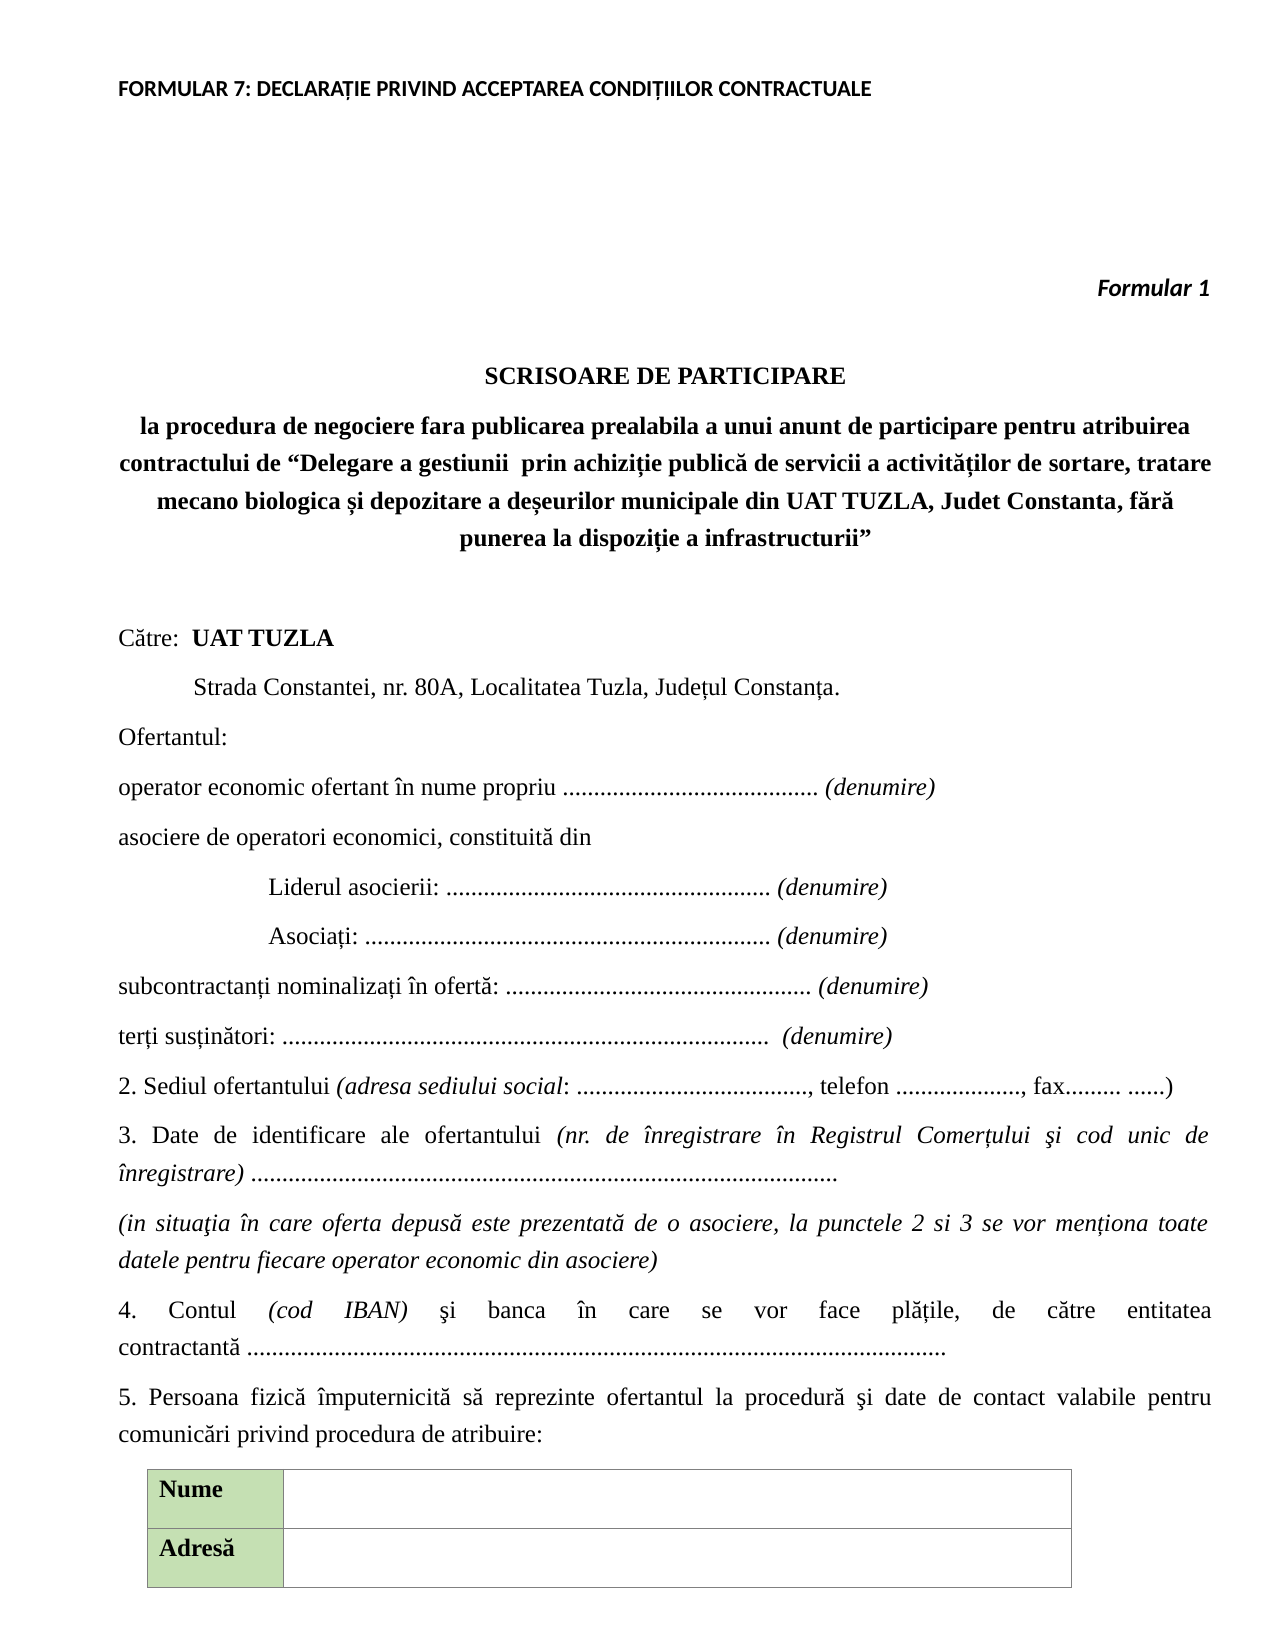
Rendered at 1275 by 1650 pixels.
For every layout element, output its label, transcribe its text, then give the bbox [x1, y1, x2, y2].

text 2. Sediul ofertantului (adresa sediului social: ....................................., telefon ...................., fax......... ......) [118, 1071, 1212, 1099]
text Asociați: ................................................................. (denumire) [118, 921, 1212, 950]
text Liderul asocierii: .................................................... (denumire) [118, 872, 1212, 900]
text Către: UAT TUZLA [118, 623, 1212, 651]
text FORMULAR 7: DECLARAŢIE PRIVIND ACCEPTAREA CONDIŢIILOR CONTRACTUALE [118, 74, 1212, 102]
table_cell Adresă [148, 1529, 283, 1587]
table_header Nume [148, 1470, 283, 1528]
table_cell [284, 1529, 1071, 1587]
text la procedura de negociere fara publicarea prealabila a unui anunt de participare pentru atribuirea contractului de “Delegare a gestiunii prin achiziție publică de servicii a activităților de sortare, tratare mecano biologica și depozitare a deșeurilor municipale din UAT TUZLA, Judet Constanta, fără punerea la dispoziție a infrastructurii” [118, 411, 1212, 552]
table_header [284, 1470, 1071, 1528]
subtitle Formular 1 [118, 272, 1212, 302]
text (in situaţia în care oferta depusă este prezentată de o asociere, la punctele 2 si 3 se vor menționa toate datele pentru fiecare operator economic din asociere) [118, 1208, 1212, 1274]
text terți susținători: .............................................................................. (denumire) [118, 1021, 1212, 1050]
text subcontractanți nominalizați în ofertă: ................................................. (denumire) [118, 971, 1212, 1000]
text operator economic ofertant în nume propriu ......................................... (denumire) [118, 772, 1212, 801]
text Strada Constantei, nr. 80A, Localitatea Tuzla, Județul Constanța. [118, 672, 1212, 701]
text Ofertantul: [118, 722, 1212, 751]
text asociere de operatori economici, constituită din [118, 822, 1212, 851]
text SCRISOARE DE PARTICIPARE [118, 361, 1212, 390]
text 4. Contul (cod IBAN) şi banca în care se vor face plățile, de către entitatea contractantă ................................................................................................................ [118, 1295, 1212, 1361]
text 3. Date de identificare ale ofertantului (nr. de înregistrare în Registrul Comerțului şi cod unic de înregistrare) .............................................................................................. [118, 1121, 1212, 1187]
text 5. Persoana fizică împuternicită să reprezinte ofertantul la procedură şi date de contact valabile pentru comunicări privind procedura de atribuire: [118, 1382, 1212, 1448]
